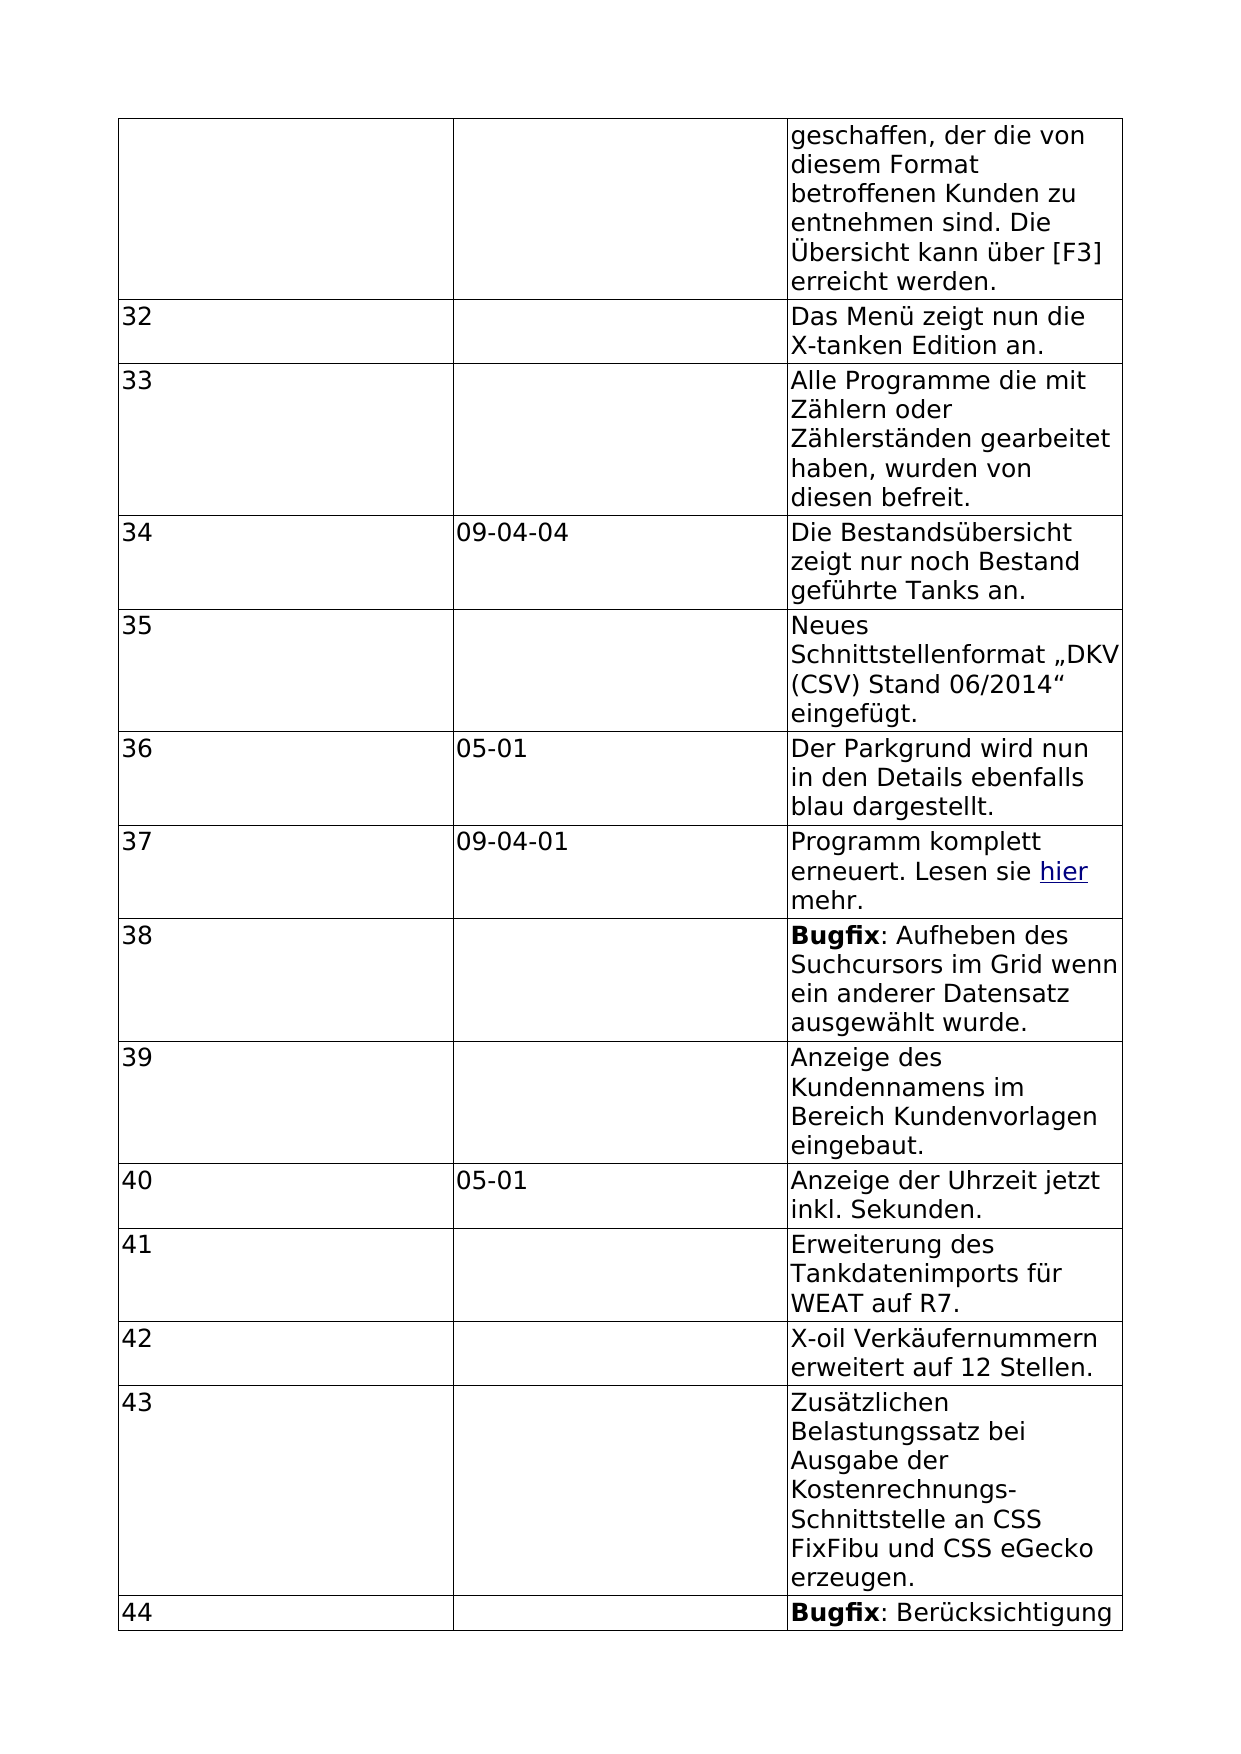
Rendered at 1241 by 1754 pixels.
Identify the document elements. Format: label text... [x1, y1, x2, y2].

table_cell Programm komplett erneuert. Lesen sie hier mehr. [788, 826, 1122, 918]
table_cell Anzeige des Kundennamens im Bereich Kundenvorlagen eingebaut. [788, 1042, 1122, 1163]
table_cell Anzeige der Uhrzeit jetzt inkl. Sekunden. [788, 1164, 1122, 1227]
table_cell [119, 119, 453, 299]
table_cell 38 [119, 919, 453, 1041]
table_cell X-oil Verkäufernummern erweitert auf 12 Stellen. [788, 1322, 1122, 1385]
table_cell [454, 1322, 787, 1385]
table_cell Das Menü zeigt nun die X-tanken Edition an. [788, 300, 1122, 363]
table_cell geschaffen, der die von diesem Format betroffenen Kunden zu entnehmen sind. Die Übersicht kann über [F3] erreicht werden. [788, 119, 1122, 299]
table_cell 41 [119, 1229, 453, 1321]
table_cell 09-04-01 [454, 826, 787, 918]
table_cell Der Parkgrund wird nun in den Details ebenfalls blau dargestellt. [788, 732, 1122, 824]
table_cell 37 [119, 826, 453, 918]
table_cell [454, 1042, 787, 1163]
table_cell Die Bestandsübersicht zeigt nur noch Bestand geführte Tanks an. [788, 516, 1122, 608]
table_cell [454, 119, 787, 299]
table_cell 36 [119, 732, 453, 824]
table_cell [454, 610, 787, 731]
table_cell 09-04-04 [454, 516, 787, 608]
table_cell 40 [119, 1164, 453, 1227]
table_cell 34 [119, 516, 453, 608]
table_cell [454, 1596, 787, 1630]
table_cell Bugfix: Berücksichtigung [788, 1596, 1122, 1630]
table_cell [454, 1386, 787, 1595]
table_cell Zusätzlichen Belastungssatz bei Ausgabe der Kostenrechnungs-Schnittstelle an CSS FixFibu und CSS eGecko erzeugen. [788, 1386, 1122, 1595]
table_cell Neues Schnittstellenformat „DKV (CSV) Stand 06/2014“ eingefügt. [788, 610, 1122, 731]
table_cell 05-01 [454, 1164, 787, 1227]
table_cell 39 [119, 1042, 453, 1163]
table_cell 05-01 [454, 732, 787, 824]
table_cell [454, 300, 787, 363]
table_cell [454, 919, 787, 1041]
table_cell Erweiterung des Tankdatenimports für WEAT auf R7. [788, 1229, 1122, 1321]
table_cell Bugfix: Aufheben des Suchcursors im Grid wenn ein anderer Datensatz ausgewählt wurde. [788, 919, 1122, 1041]
table_cell 35 [119, 610, 453, 731]
table_cell 44 [119, 1596, 453, 1630]
table_cell [454, 364, 787, 515]
table_cell Alle Programme die mit Zählern oder Zählerständen gearbeitet haben, wurden von diesen befreit. [788, 364, 1122, 515]
table_cell 43 [119, 1386, 453, 1595]
table_cell 33 [119, 364, 453, 515]
table_cell [454, 1229, 787, 1321]
table_cell 42 [119, 1322, 453, 1385]
table_cell 32 [119, 300, 453, 363]
